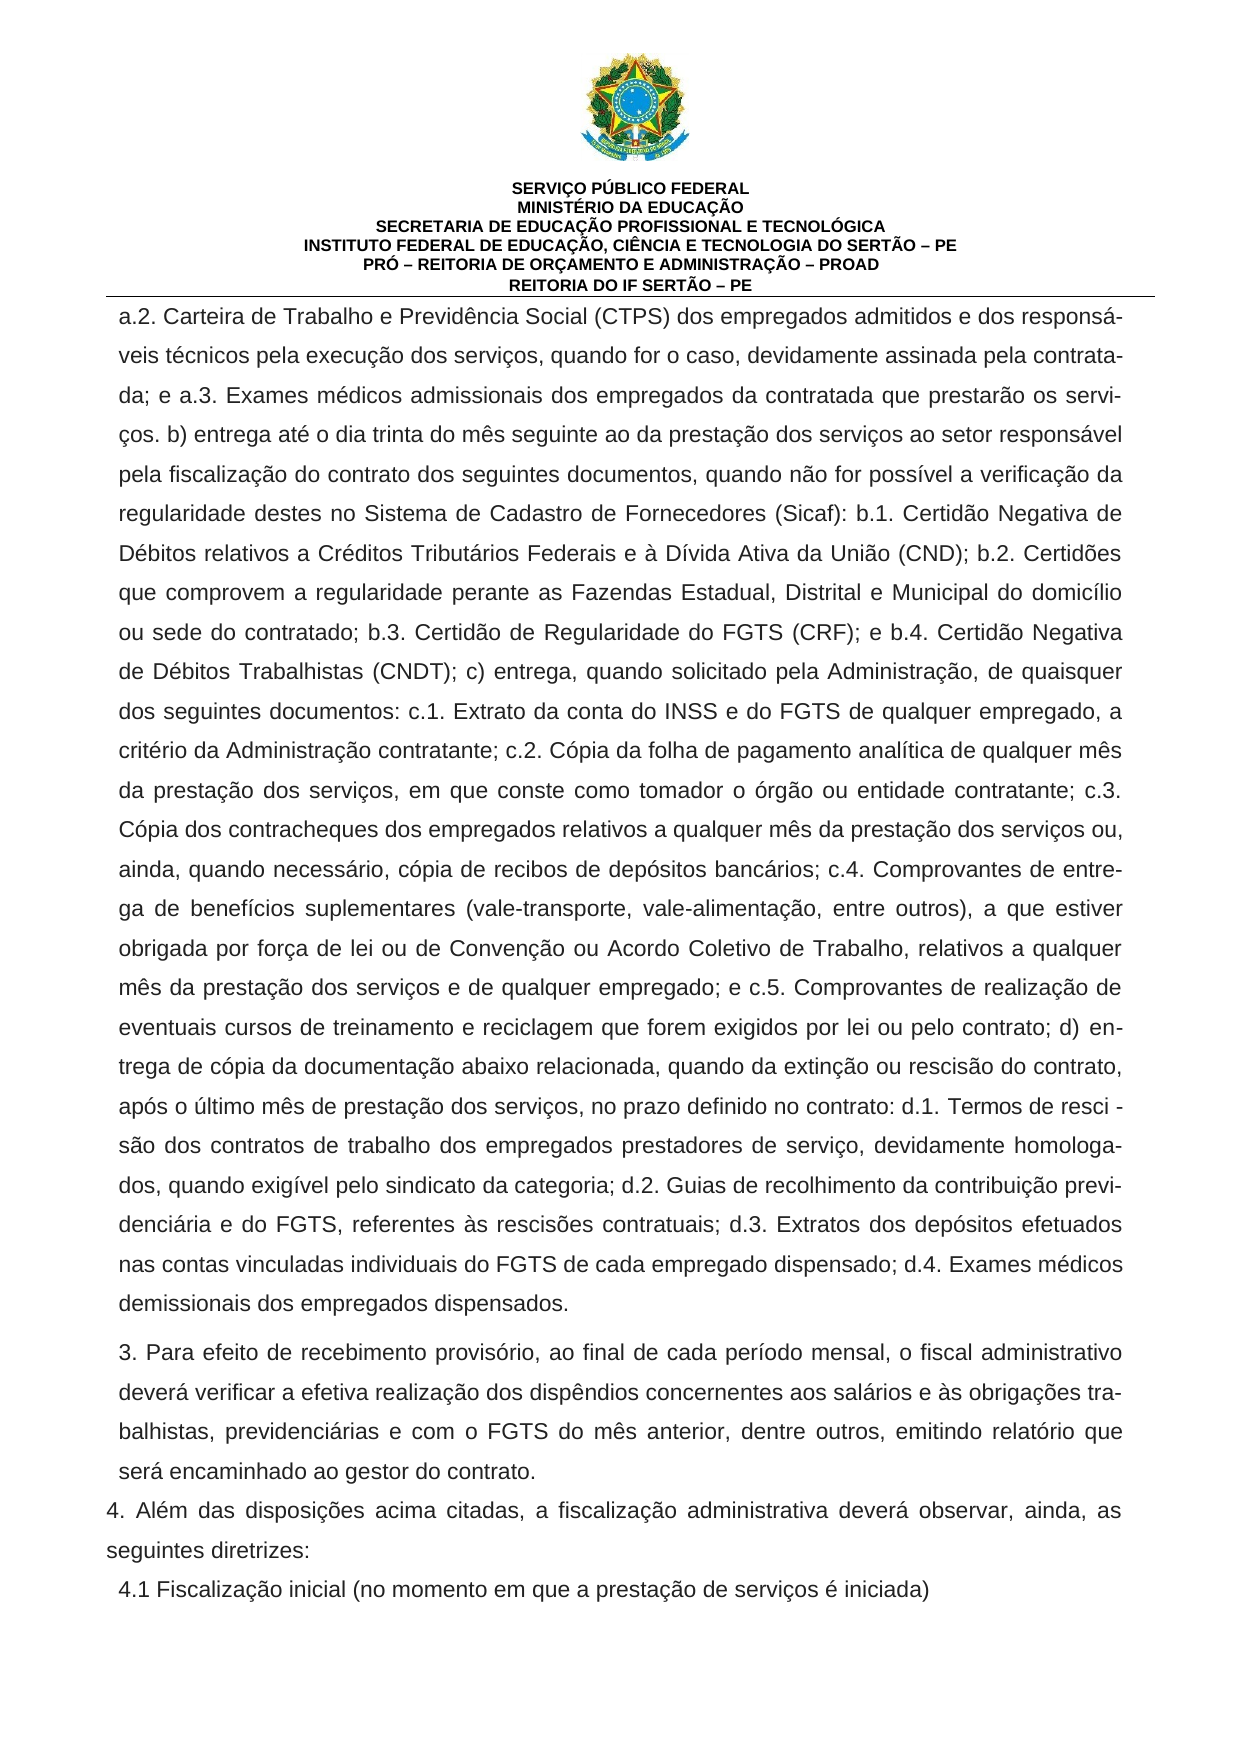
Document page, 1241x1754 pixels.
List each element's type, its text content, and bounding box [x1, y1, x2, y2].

list 4. Além das disposições acima citadas, a fiscalização administrativa deverá observar, ainda, as seguintes diretrizes: [106, 1497, 1122, 1563]
list 4.1 Fiscalização inicial (no momento em que a prestação de serviços é iniciada) [118, 1576, 1155, 1602]
list 3. Para efeito de recebimento provisório, ao final de cada período mensal, o fiscal administrativo deverá verificar a efetiva realização dos dispêndios concernentes aos salários e às obrigações tra- balhistas, previdenciárias e com o FGTS do mês anterior, dentre outros, emitindo relatório que será encaminhado ao gestor do contrato. [118, 1339, 1123, 1484]
text a.2. Carteira de Trabalho e Previdência Social (CTPS) dos empregados admitidos e dos responsá- veis técnicos pela execução dos serviços, quando for o caso, devidamente assinada pela contrata- da; e a.3. Exames médicos admissionais dos empregados da contratada que prestarão os servi- ços. b) entrega até o dia trinta do mês seguinte ao da prestação dos serviços ao setor responsável pela fiscalização do contrato dos seguintes documentos, quando não for possível a verificação da regularidade destes no Sistema de Cadastro de Fornecedores (Sicaf): b.1. Certidão Negativa de Débitos relativos a Créditos Tributários Federais e à Dívida Ativa da União (CND); b.2. Certidões que comprovem a regularidade perante as Fazendas Estadual, Distrital e Municipal do domicílio ou sede do contratado; b.3. Certidão de Regularidade do FGTS (CRF); e b.4. Certidão Negativa de Débitos Trabalhistas (CNDT); c) entrega, quando solicitado pela Administração, de quaisquer dos seguintes documentos: c.1. Extrato da conta do INSS e do FGTS de qualquer empregado, a critério da Administração contratante; c.2. Cópia da folha de pagamento analítica de qualquer mês da prestação dos serviços, em que conste como tomador o órgão ou entidade contratante; c.3. Cópia dos contracheques dos empregados relativos a qualquer mês da prestação dos serviços ou, ainda, quando necessário, cópia de recibos de depósitos bancários; c.4. Comprovantes de entre- ga de benefícios suplementares (vale-transporte, vale-alimentação, entre outros), a que estiver obrigada por força de lei ou de Convenção ou Acordo Coletivo de Trabalho, relativos a qualquer mês da prestação dos serviços e de qualquer empregado; e c.5. Comprovantes de realização de eventuais cursos de treinamento e reciclagem que forem exigidos por lei ou pelo contrato; d) en- trega de cópia da documentação abaixo relacionada, quando da extinção ou rescisão do contrato, após o último mês de prestação dos serviços, no prazo definido no contrato: d.1. Termos de resci - são dos contratos de trabalho dos empregados prestadores de serviço, devidamente homologa- dos, quando exigível pelo sindicato da categoria; d.2. Guias de recolhimento da contribuição previ- denciária e do FGTS, referentes às rescisões contratuais; d.3. Extratos dos depósitos efetuados nas contas vinculadas individuais do FGTS de cada empregado dispensado; d.4. Exames médicos demissionais dos empregados dispensados. [118, 303, 1123, 1316]
